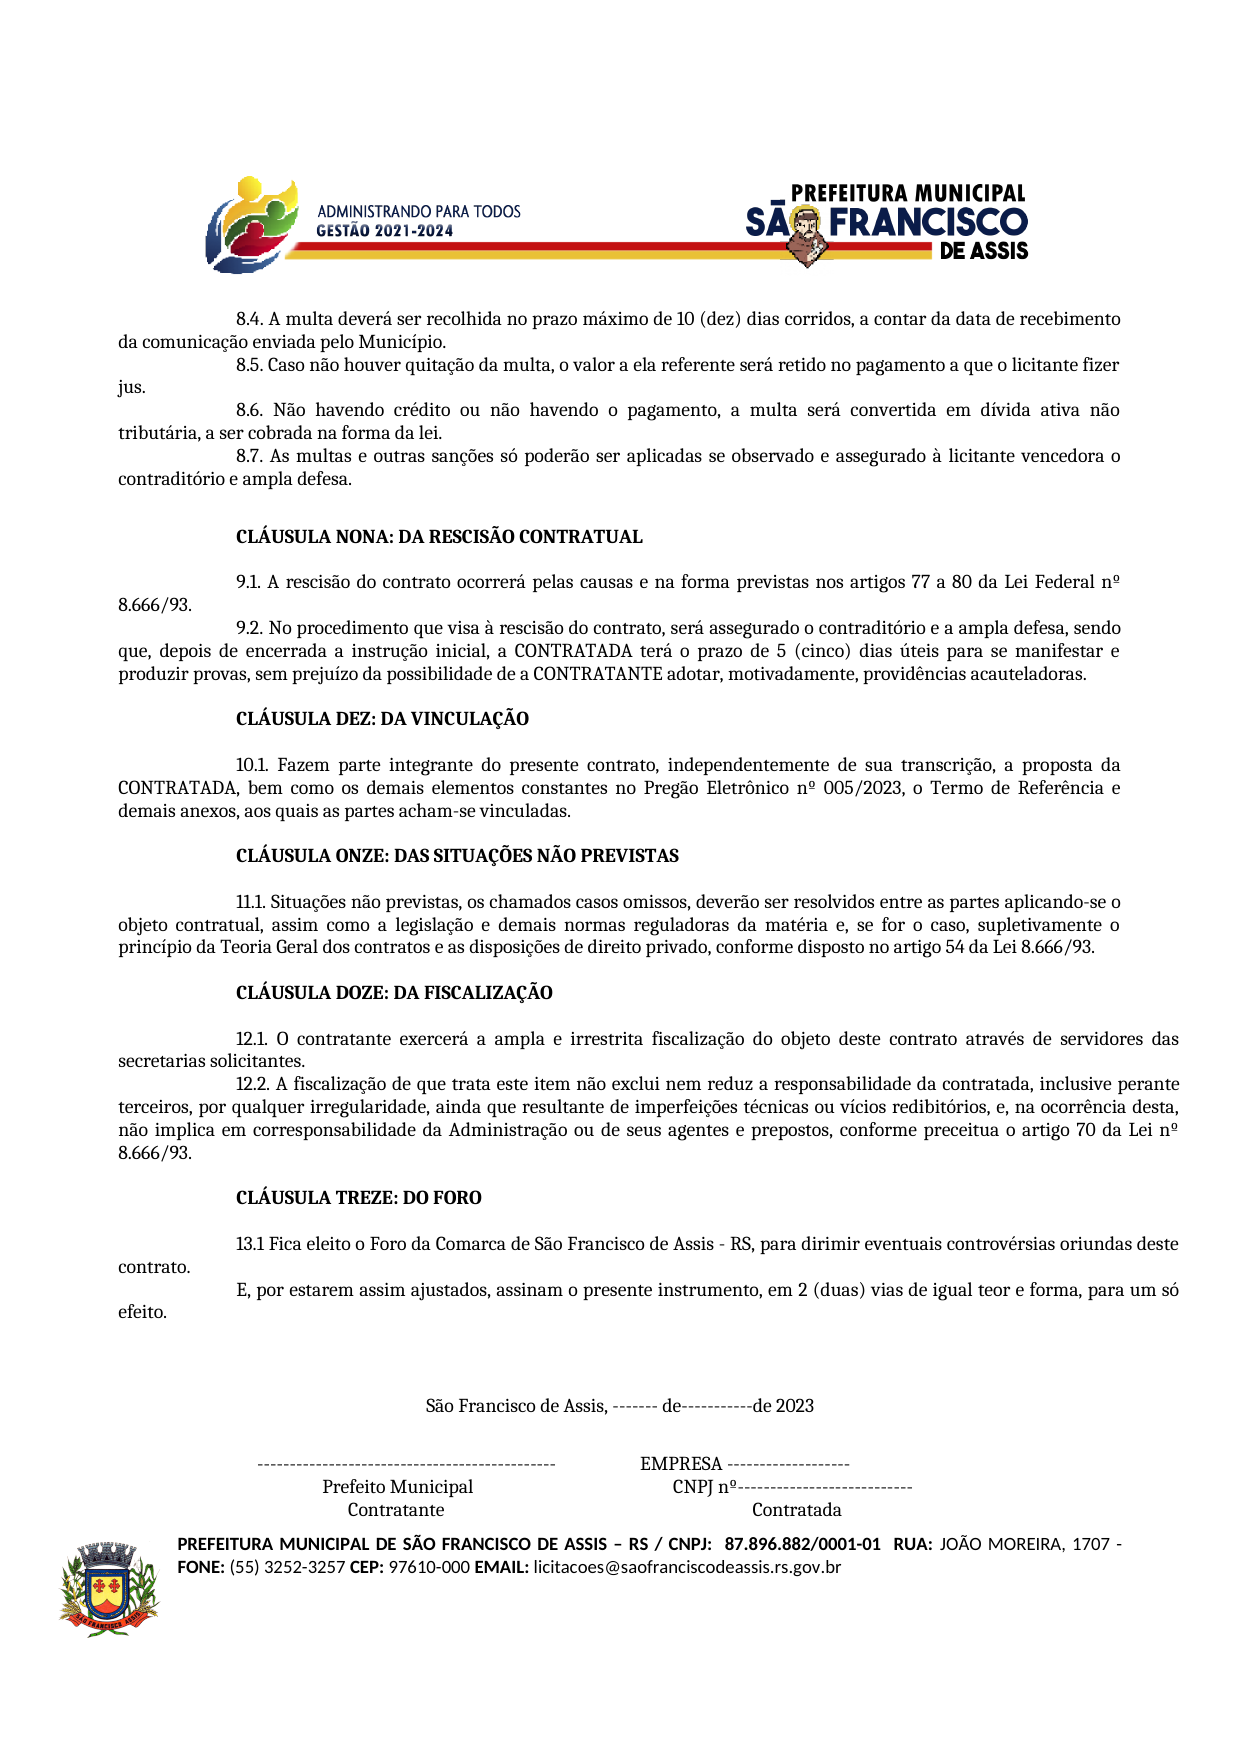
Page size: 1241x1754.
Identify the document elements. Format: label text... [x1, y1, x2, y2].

text São Francisco de Assis, ------- de-----------de 2023 [118, 1394, 1122, 1417]
text 11.1. Situações não previstas, os chamados casos omissos, deverão ser resolvidos entre as partes aplicando-se o objeto contratual, assim como a legislação e demais normas reguladoras da matéria e, se for o caso, supletivamente o princípio da Teoria Geral dos contratos e as disposições de direito privado, conforme disposto no artigo 54 da Lei 8.666/93. [118, 890, 1122, 959]
text 9.2. No procedimento que visa à rescisão do contrato, será assegurado o contraditório e a ampla defesa, sendo que, depois de encerrada a instrução inicial, a CONTRATADA terá o prazo de 5 (cinco) dias úteis para se manifestar e produzir provas, sem prejuízo da possibilidade de a CONTRATANTE adotar, motivadamente, providências acauteladoras. [118, 617, 1122, 685]
text Contratante Contratada [118, 1498, 1122, 1521]
text 8.4. A multa deverá ser recolhida no prazo máximo de 10 (dez) dias corridos, a contar da data de recebimento da comunicação enviada pelo Município. [118, 308, 1122, 353]
text CLÁUSULA TREZE: DO FORO [118, 1187, 1122, 1210]
text 12.2. A fiscalização de que trata este item não exclui nem reduz a responsabilidade da contratada, inclusive perante terceiros, por qualquer irregularidade, ainda que resultante de imperfeições técnicas ou vícios redibitórios, e, na ocorrência desta, não implica em corresponsabilidade da Administração ou de seus agentes e prepostos, conforme preceitua o artigo 70 da Lei nº 8.666/93. [118, 1073, 1181, 1164]
text 8.5. Caso não houver quitação da multa, o valor a ela referente será retido no pagamento a que o licitante fizer jus. [118, 353, 1122, 399]
text 8.7. As multas e outras sanções só poderão ser aplicadas se observado e assegurado à licitante vencedora o contraditório e ampla defesa. [118, 444, 1122, 490]
text 8.6. Não havendo crédito ou não havendo o pagamento, a multa será convertida em dívida ativa não tributária, a ser cobrada na forma da lei. [118, 399, 1122, 444]
text CLÁUSULA DOZE: DA FISCALIZAÇÃO [118, 982, 1122, 1004]
text 10.1. Fazem parte integrante do presente contrato, independentemente de sua transcrição, a proposta da CONTRATADA, bem como os demais elementos constantes no Pregão Eletrônico nº 005/2023, o Termo de Referência e demais anexos, aos quais as partes acham-se vinculadas. [118, 753, 1122, 822]
text 13.1 Fica eleito o Foro da Comarca de São Francisco de Assis - RS, para dirimir eventuais controvérsias oriundas deste contrato. [118, 1233, 1181, 1278]
text E, por estarem assim ajustados, assinam o presente instrumento, em 2 (duas) vias de igual teor e forma, para um só efeito. [118, 1278, 1181, 1324]
text Prefeito Municipal CNPJ nº--------------------------- [118, 1475, 1122, 1498]
text ---------------------------------------------- EMPRESA ------------------- [118, 1453, 1122, 1475]
text 9.1. A rescisão do contrato ocorrerá pelas causas e na forma previstas nos artigos 77 a 80 da Lei Federal nº 8.666/93. [118, 571, 1122, 617]
text CLÁUSULA NONA: DA RESCISÃO CONTRATUAL [118, 525, 1122, 548]
text CLÁUSULA ONZE: DAS SITUAÇÕES NÃO PREVISTAS [118, 845, 1122, 868]
text 12.1. O contratante exercerá a ampla e irrestrita fiscalização do objeto deste contrato através de servidores das secretarias solicitantes. [118, 1027, 1181, 1073]
text CLÁUSULA DEZ: DA VINCULAÇÃO [118, 708, 1122, 731]
